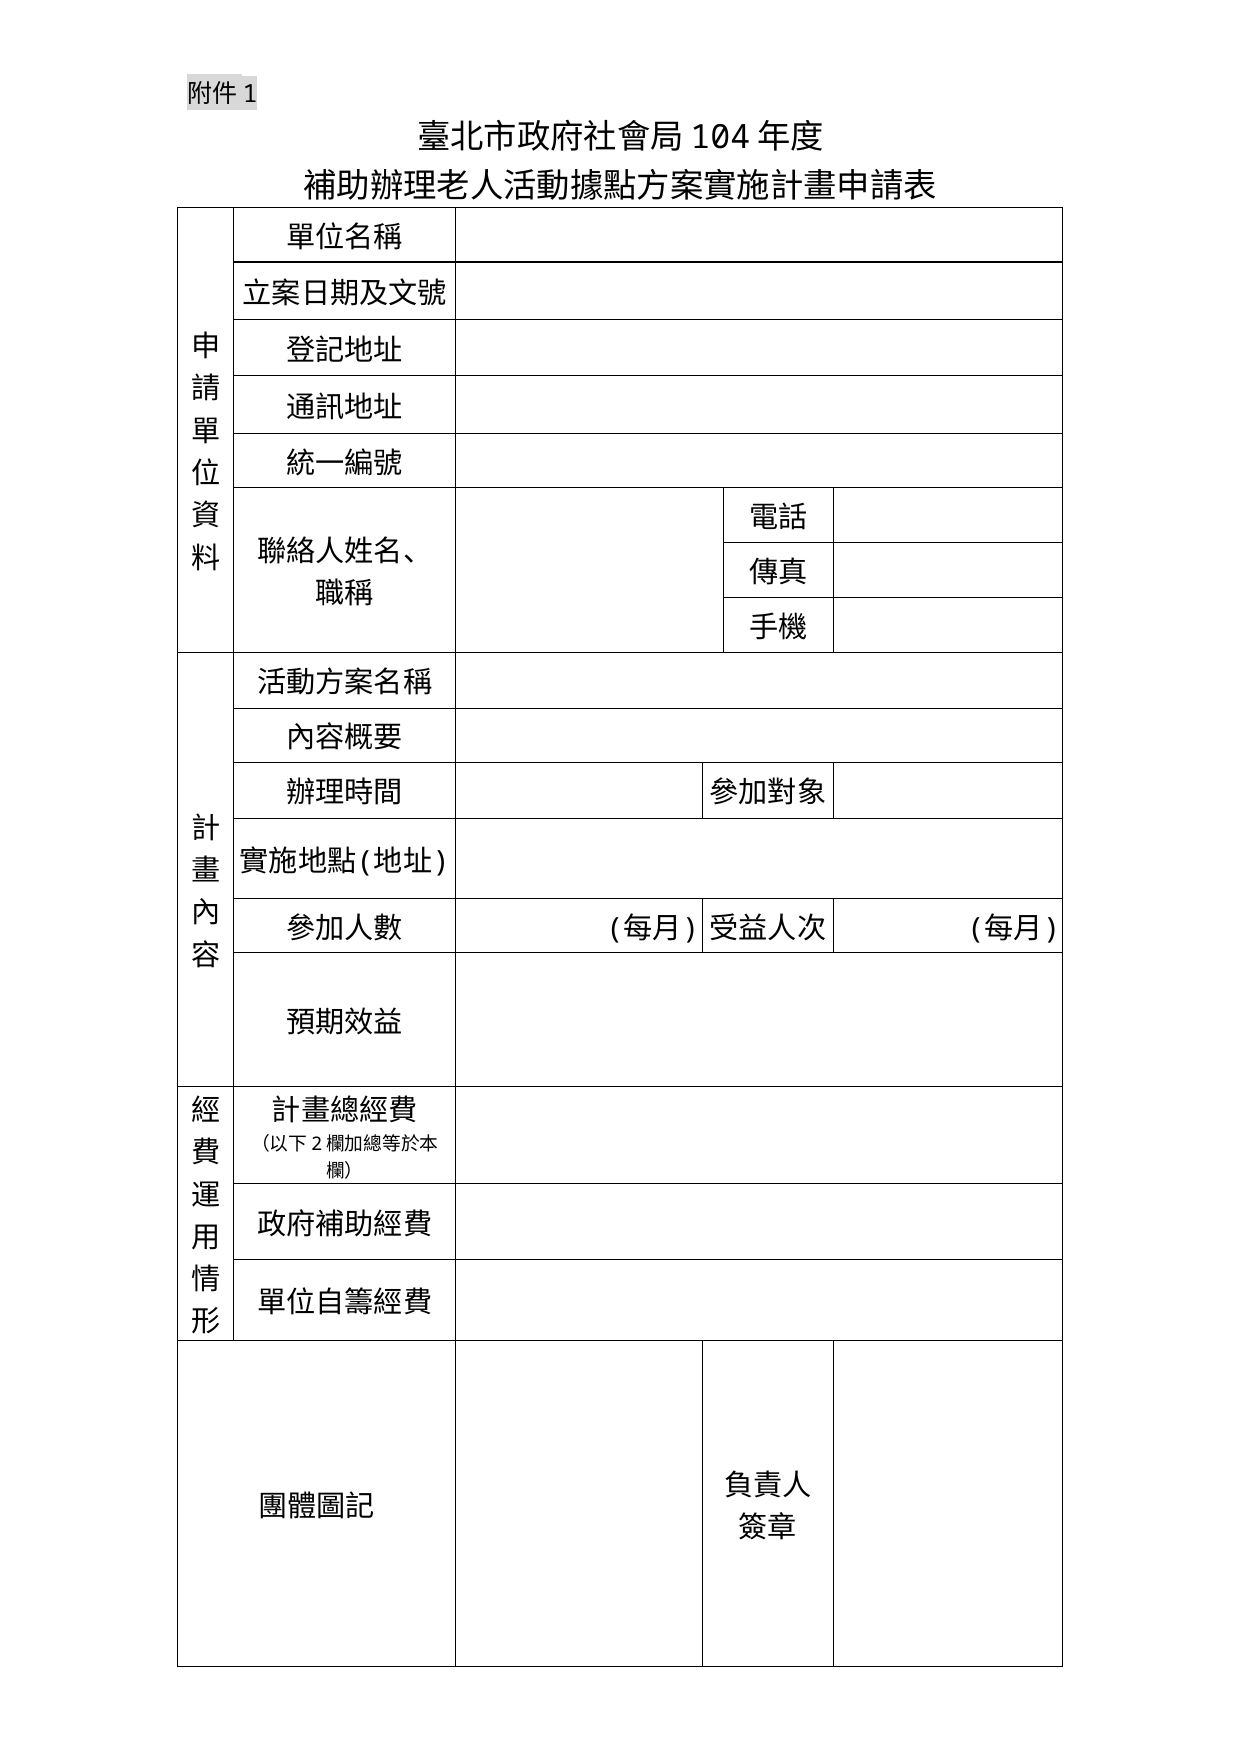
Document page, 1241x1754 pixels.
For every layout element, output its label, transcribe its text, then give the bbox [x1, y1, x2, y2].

table_cell [456, 653, 1062, 708]
table_cell [456, 1087, 1062, 1183]
table_cell [456, 819, 1062, 898]
table_cell [456, 1260, 1062, 1340]
table_cell 經費運用情形 [178, 1087, 233, 1340]
table_cell 單位自籌經費 [234, 1260, 455, 1340]
table_cell [456, 1184, 1062, 1258]
table_cell [456, 376, 1062, 432]
table_cell [456, 1341, 702, 1666]
table_cell 通訊地址 [234, 376, 455, 432]
table_header 單位名稱 [234, 208, 455, 261]
table_cell [834, 488, 1062, 542]
table_cell 內容概要 [234, 709, 455, 762]
table_cell 計 畫 內 容 [178, 653, 233, 1086]
table_cell 參加人數 [234, 899, 455, 952]
table_cell [456, 434, 1062, 487]
text 附件1 [187, 74, 1053, 110]
table_cell 登記地址 [234, 320, 455, 375]
table_cell (每月) [456, 899, 702, 952]
text 補助辦理老人活動據點方案實施計畫申請表 [187, 158, 1053, 207]
table_cell [456, 263, 1062, 318]
table_cell [834, 543, 1062, 597]
table_cell 立案日期及文號 [234, 263, 455, 318]
table_cell [456, 953, 1062, 1086]
table_cell [834, 763, 1062, 818]
table_cell 聯絡人姓名、 職稱 [234, 488, 455, 652]
table_cell [456, 320, 1062, 375]
table_cell 統一編號 [234, 434, 455, 487]
table_cell 參加對象 [703, 763, 833, 818]
table_cell (每月) [834, 899, 1062, 952]
text 臺北市政府社會局104年度 [187, 110, 1053, 158]
table_cell 團體圖記 [178, 1341, 455, 1666]
table_header [456, 208, 1062, 261]
table_cell [456, 488, 723, 652]
table_cell 活動方案名稱 [234, 653, 455, 708]
table_cell 計畫總經費 （以下2欄加總等於本欄） [234, 1087, 455, 1183]
table_cell 實施地點(地址) [234, 819, 455, 898]
table_cell 負責人 簽章 [703, 1341, 833, 1666]
table_cell [834, 598, 1062, 652]
table_cell [834, 1341, 1062, 1666]
table_cell 預期效益 [234, 953, 455, 1086]
table_cell [456, 763, 702, 818]
table_cell 電話 [724, 488, 833, 542]
table_cell 手機 [724, 598, 833, 652]
table_cell [456, 709, 1062, 762]
table_cell 受益人次 [703, 899, 833, 952]
table_cell 辦理時間 [234, 763, 455, 818]
table_header 申 請 單 位 資 料 [178, 208, 233, 652]
table_cell 傳真 [724, 543, 833, 597]
table_cell 政府補助經費 [234, 1184, 455, 1258]
